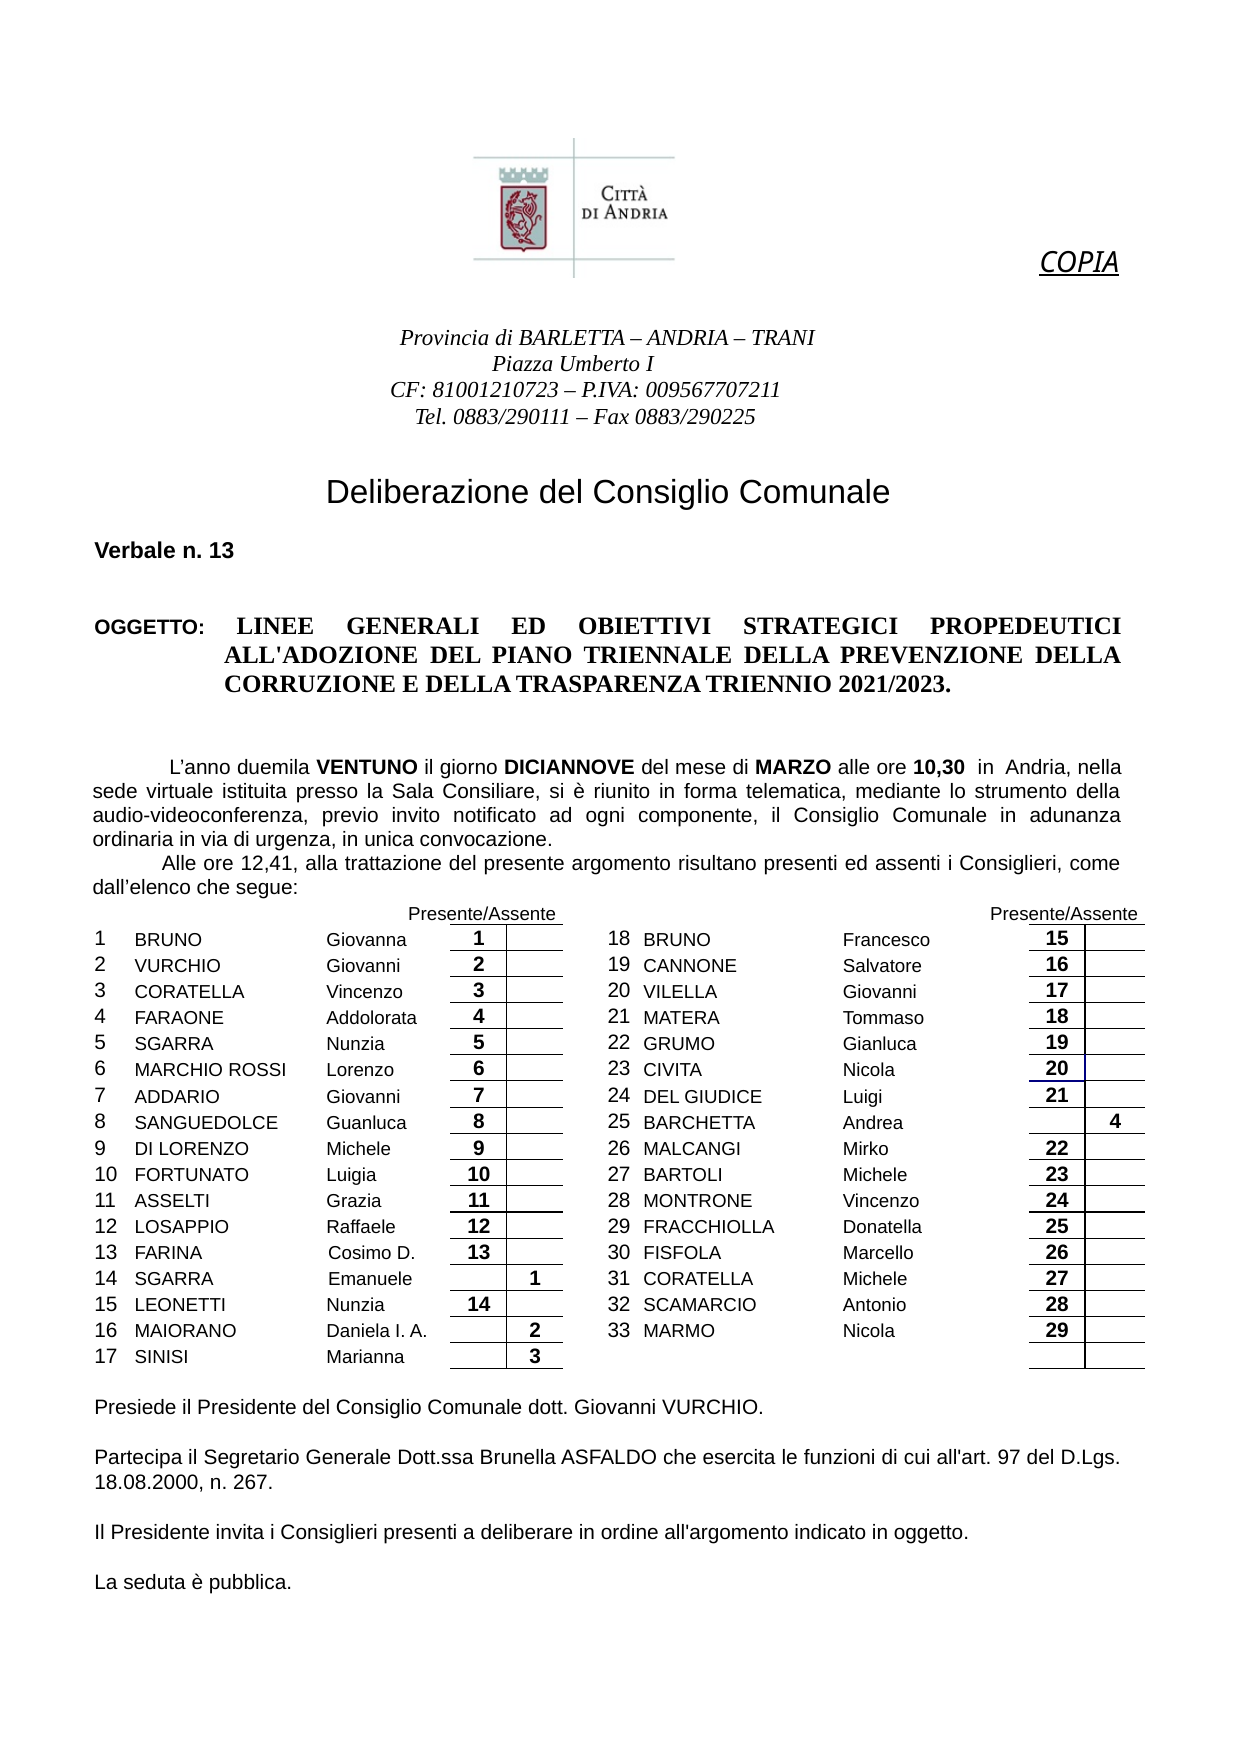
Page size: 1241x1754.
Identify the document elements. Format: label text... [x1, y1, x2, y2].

table_cell MARCHIO ROSSI [127, 1054, 301, 1080]
table_cell [818, 1238, 835, 1263]
table_cell 16 [87, 1316, 127, 1342]
table_cell [450, 1265, 506, 1289]
table_cell Giovanni [319, 1080, 450, 1107]
table_cell LOSAPPIO [127, 1211, 301, 1237]
table_cell BRUNO [636, 924, 818, 950]
table_cell [818, 1002, 835, 1028]
table_cell SGARRA [127, 1264, 301, 1289]
table_cell [818, 1264, 835, 1289]
table_cell 25 [563, 1107, 636, 1133]
table_cell [301, 1159, 319, 1185]
table_cell 5 [87, 1028, 127, 1054]
table_cell DI LORENZO [127, 1133, 301, 1159]
table_cell [507, 925, 563, 950]
table_cell Addolorata [319, 1002, 450, 1028]
table_cell [835, 1342, 1029, 1368]
table_cell 5 [450, 1029, 506, 1054]
table_cell Nunzia [319, 1028, 450, 1054]
table_cell CORATELLA [636, 1264, 818, 1289]
table_cell SINISI [127, 1342, 301, 1368]
table_cell Vincenzo [319, 976, 450, 1002]
table_cell [1086, 1134, 1145, 1159]
table_header Presente/Assente [835, 899, 1145, 924]
table_cell 1 [87, 924, 127, 950]
table_cell 15 [1029, 925, 1084, 950]
table_cell CORATELLA [127, 976, 301, 1002]
table_cell 17 [87, 1342, 127, 1368]
table_header [301, 899, 319, 924]
table_cell 17 [1029, 977, 1084, 1002]
table_cell 2 [87, 950, 127, 976]
text Partecipa il Segretario Generale Dott.ssa Brunella ASFALDO che esercita le funzioni di cui all'art. 97 del D.Lgs. 18.08.2000, n. 267. [94, 1444, 1122, 1494]
table_cell 13 [450, 1239, 506, 1263]
text Il Presidente invita i Consiglieri presenti a deliberare in ordine all'argomento indicato in oggetto. [94, 1519, 1122, 1544]
table_cell CIVITA [636, 1054, 818, 1080]
table_cell 1 [450, 925, 506, 950]
table_cell [1086, 951, 1145, 976]
text Alle ore 12,41, alla trattazione del presente argomento risultano presenti ed assenti i Consiglieri, come dall’elenco che segue: [92, 851, 1122, 899]
table_cell [818, 1211, 835, 1237]
table_cell 32 [563, 1290, 636, 1316]
table_cell [507, 1081, 563, 1107]
table_cell 25 [1029, 1213, 1084, 1237]
table_cell Salvatore [835, 950, 1029, 976]
table_cell LEONETTI [127, 1290, 301, 1316]
table_cell 21 [563, 1002, 636, 1028]
table_cell FARAONE [127, 1002, 301, 1028]
table_cell 4 [450, 1003, 506, 1028]
table_cell [301, 976, 319, 1002]
table_cell [1086, 1160, 1145, 1185]
table_cell [301, 1185, 319, 1211]
table_header Presente/Assente [319, 899, 563, 924]
table_cell [507, 1291, 563, 1316]
table_cell [1086, 1343, 1145, 1368]
table_cell [301, 1133, 319, 1159]
table_cell 3 [507, 1343, 563, 1368]
table_cell 26 [1029, 1239, 1084, 1263]
table_cell [301, 924, 319, 950]
table_cell [1086, 977, 1145, 1002]
table_cell 27 [1029, 1265, 1084, 1289]
table_cell 24 [563, 1080, 636, 1107]
table_cell Nicola [835, 1054, 1029, 1080]
table_cell [507, 1213, 563, 1237]
table_cell ASSELTI [127, 1185, 301, 1211]
table_cell 16 [1029, 951, 1084, 976]
table_cell Tommaso [835, 1002, 1029, 1028]
table_cell [818, 976, 835, 1002]
table_cell [301, 1002, 319, 1028]
table_cell 13 [87, 1238, 127, 1263]
table_cell Giovanni [319, 950, 450, 976]
table_cell 6 [450, 1055, 506, 1080]
table_header [87, 899, 127, 924]
table_cell [507, 1239, 563, 1263]
table_cell Michele [835, 1159, 1029, 1185]
table_cell Lorenzo [319, 1054, 450, 1080]
table_cell 28 [563, 1185, 636, 1211]
table_cell 26 [563, 1133, 636, 1159]
table_cell Marcello [835, 1238, 1029, 1263]
table_cell MONTRONE [636, 1185, 818, 1211]
text La seduta è pubblica. [94, 1569, 1122, 1594]
table_cell [1086, 1003, 1145, 1028]
table_cell Grazia [319, 1185, 450, 1211]
table_cell FRACCHIOLLA [636, 1211, 818, 1237]
table_cell [1029, 1343, 1084, 1368]
table_cell Andrea [835, 1107, 1029, 1133]
subtitle Verbale n. 13 [94, 537, 1122, 563]
table_cell [1086, 1055, 1145, 1080]
table_cell 11 [87, 1185, 127, 1211]
table_cell [301, 1107, 319, 1133]
text Presiede il Presidente del Consiglio Comunale dott. Giovanni VURCHIO. [94, 1394, 1122, 1419]
table_cell [507, 1160, 563, 1185]
table_cell Antonio [835, 1290, 1029, 1316]
text Piazza Umberto I [94, 350, 1122, 376]
table_cell 29 [563, 1211, 636, 1237]
table_cell [818, 1342, 835, 1368]
table_cell 4 [1086, 1108, 1145, 1133]
table_cell [1086, 1081, 1145, 1107]
table_cell [450, 1343, 506, 1368]
table_cell 22 [563, 1028, 636, 1054]
table_cell FORTUNATO [127, 1159, 301, 1185]
table_cell [507, 977, 563, 1002]
table_cell Raffaele [319, 1211, 450, 1237]
table_cell CANNONE [636, 950, 818, 976]
table_cell [1029, 1108, 1084, 1133]
text CF: 81001210723 – P.IVA: 009567707211 [94, 376, 1122, 403]
table_header [563, 899, 636, 924]
subtitle Deliberazione del Consiglio Comunale [94, 472, 1122, 511]
table_cell 3 [450, 977, 506, 1002]
table_cell Nicola [835, 1316, 1029, 1342]
table_cell 2 [450, 951, 506, 976]
table_cell 7 [87, 1080, 127, 1107]
table_cell 20 [1029, 1055, 1084, 1080]
table_cell ADDARIO [127, 1080, 301, 1107]
table_cell [1086, 1317, 1145, 1342]
text Tel. 0883/290111 – Fax 0883/290225 [94, 403, 1122, 429]
table_cell [1086, 1239, 1145, 1263]
table_cell 28 [1029, 1291, 1084, 1316]
table_cell Gianluca [835, 1028, 1029, 1054]
table_cell 18 [563, 924, 636, 950]
table_cell 10 [87, 1159, 127, 1185]
table_cell [818, 1133, 835, 1159]
text Provincia di BARLETTA – ANDRIA – TRANI [94, 324, 1122, 350]
table_cell Mirko [835, 1133, 1029, 1159]
table_cell [1086, 1291, 1145, 1316]
table_cell FARINA [127, 1238, 301, 1263]
table_cell GRUMO [636, 1028, 818, 1054]
table_cell [301, 1316, 319, 1342]
table_cell [507, 1108, 563, 1133]
table_cell VILELLA [636, 976, 818, 1002]
table_cell BRUNO [127, 924, 301, 950]
table_cell 14 [87, 1264, 127, 1289]
table_cell Guanluca [319, 1107, 450, 1133]
table_cell 8 [87, 1107, 127, 1133]
table_cell 33 [563, 1316, 636, 1342]
table_cell [818, 1028, 835, 1054]
table_cell [1086, 1186, 1145, 1211]
text L’anno duemila VENTUNO il giorno DICIANNOVE del mese di MARZO alle ore 10,30 in Andria, nella sede virtuale istituita presso la Sala Consiliare, si è riunito in forma telematica, mediante lo strumento della audio-videoconferenza, previo invito notificato ad ogni componente, il Consiglio Comunale in adunanza ordinaria in via di urgenza, in unica convocazione. [92, 755, 1122, 851]
table_header [127, 899, 301, 924]
table_cell 12 [450, 1213, 506, 1237]
table_cell 2 [507, 1317, 563, 1342]
table_cell 30 [563, 1238, 636, 1263]
table_cell SCAMARCIO [636, 1290, 818, 1316]
table_cell SANGUEDOLCE [127, 1107, 301, 1133]
table_cell Daniela I. A. [319, 1316, 450, 1342]
table_cell [636, 1342, 818, 1368]
table_cell 23 [1029, 1160, 1084, 1185]
table_cell MALCANGI [636, 1133, 818, 1159]
table_cell 19 [563, 950, 636, 976]
table_cell [507, 1134, 563, 1159]
table_header [818, 899, 835, 924]
table_cell [301, 950, 319, 976]
text OGGETTO: LINEE GENERALI ED OBIETTIVI STRATEGICI PROPEDEUTICI ALL'ADOZIONE DEL PIANO TRIENNALE DELLA PREVENZIONE DELLA CORRUZIONE E DELLA TRASPARENZA TRIENNIO 2021/2023. [94, 611, 1122, 698]
table_cell Donatella [835, 1211, 1029, 1237]
table_cell Emanuele [319, 1264, 450, 1289]
table_cell 9 [87, 1133, 127, 1159]
table_cell 4 [87, 1002, 127, 1028]
table_cell Vincenzo [835, 1185, 1029, 1211]
table_cell 12 [87, 1211, 127, 1237]
table_cell 9 [450, 1134, 506, 1159]
table_cell 1 [507, 1265, 563, 1289]
table_cell [301, 1028, 319, 1054]
table_cell 24 [1029, 1186, 1084, 1211]
table_cell [818, 924, 835, 950]
table_cell 14 [450, 1291, 506, 1316]
table_cell 6 [87, 1054, 127, 1080]
table_cell [301, 1238, 319, 1263]
table_cell [301, 1342, 319, 1368]
table_cell VURCHIO [127, 950, 301, 976]
table_cell 22 [1029, 1134, 1084, 1159]
table_cell 19 [1029, 1029, 1084, 1054]
table_cell 27 [563, 1159, 636, 1185]
table_cell Giovanna [319, 924, 450, 950]
table_cell 20 [563, 976, 636, 1002]
table_cell Nunzia [319, 1290, 450, 1316]
table_cell 23 [563, 1054, 636, 1080]
table_cell [818, 1107, 835, 1133]
table_cell 18 [1029, 1003, 1084, 1028]
table_cell [563, 1342, 636, 1368]
table_cell [507, 1003, 563, 1028]
table_cell Michele [835, 1264, 1029, 1289]
table_cell 29 [1029, 1317, 1084, 1342]
table_cell [301, 1290, 319, 1316]
table_cell BARTOLI [636, 1159, 818, 1185]
table_cell 21 [1029, 1082, 1084, 1107]
table_cell [507, 1055, 563, 1080]
table_cell DEL GIUDICE [636, 1080, 818, 1107]
table_cell [507, 1029, 563, 1054]
table_cell Luigi [835, 1080, 1029, 1107]
table_cell Luigia [319, 1159, 450, 1185]
table_cell [1086, 1213, 1145, 1237]
table_cell MARMO [636, 1316, 818, 1342]
table_cell 10 [450, 1160, 506, 1185]
table_cell [450, 1317, 506, 1342]
table_cell BARCHETTA [636, 1107, 818, 1133]
table_cell [301, 1054, 319, 1080]
table_cell [818, 1290, 835, 1316]
table_cell [818, 1316, 835, 1342]
table_cell [507, 1186, 563, 1211]
table_cell Francesco [835, 924, 1029, 950]
table_cell [507, 951, 563, 976]
table_cell [818, 1080, 835, 1107]
table_cell [1086, 1265, 1145, 1289]
table_cell [818, 1159, 835, 1185]
table_cell [818, 950, 835, 976]
table_cell MAIORANO [127, 1316, 301, 1342]
table_cell 7 [450, 1081, 506, 1107]
table_header [636, 899, 818, 924]
table_cell 3 [87, 976, 127, 1002]
table_cell [818, 1185, 835, 1211]
table_cell [818, 1054, 835, 1080]
table_cell [1086, 925, 1145, 950]
table_cell Giovanni [835, 976, 1029, 1002]
table_cell Cosimo D. [319, 1238, 450, 1263]
table_cell [1086, 1029, 1145, 1054]
table_cell FISFOLA [636, 1238, 818, 1263]
table_cell MATERA [636, 1002, 818, 1028]
table_cell SGARRA [127, 1028, 301, 1054]
table_cell 31 [563, 1264, 636, 1289]
text COPIA [94, 241, 1122, 281]
table_cell [301, 1264, 319, 1289]
table_cell 8 [450, 1108, 506, 1133]
table_cell [301, 1211, 319, 1237]
table_cell 11 [450, 1186, 506, 1211]
table_cell [301, 1080, 319, 1107]
table_cell Michele [319, 1133, 450, 1159]
table_cell Marianna [319, 1342, 450, 1368]
table_cell 15 [87, 1290, 127, 1316]
